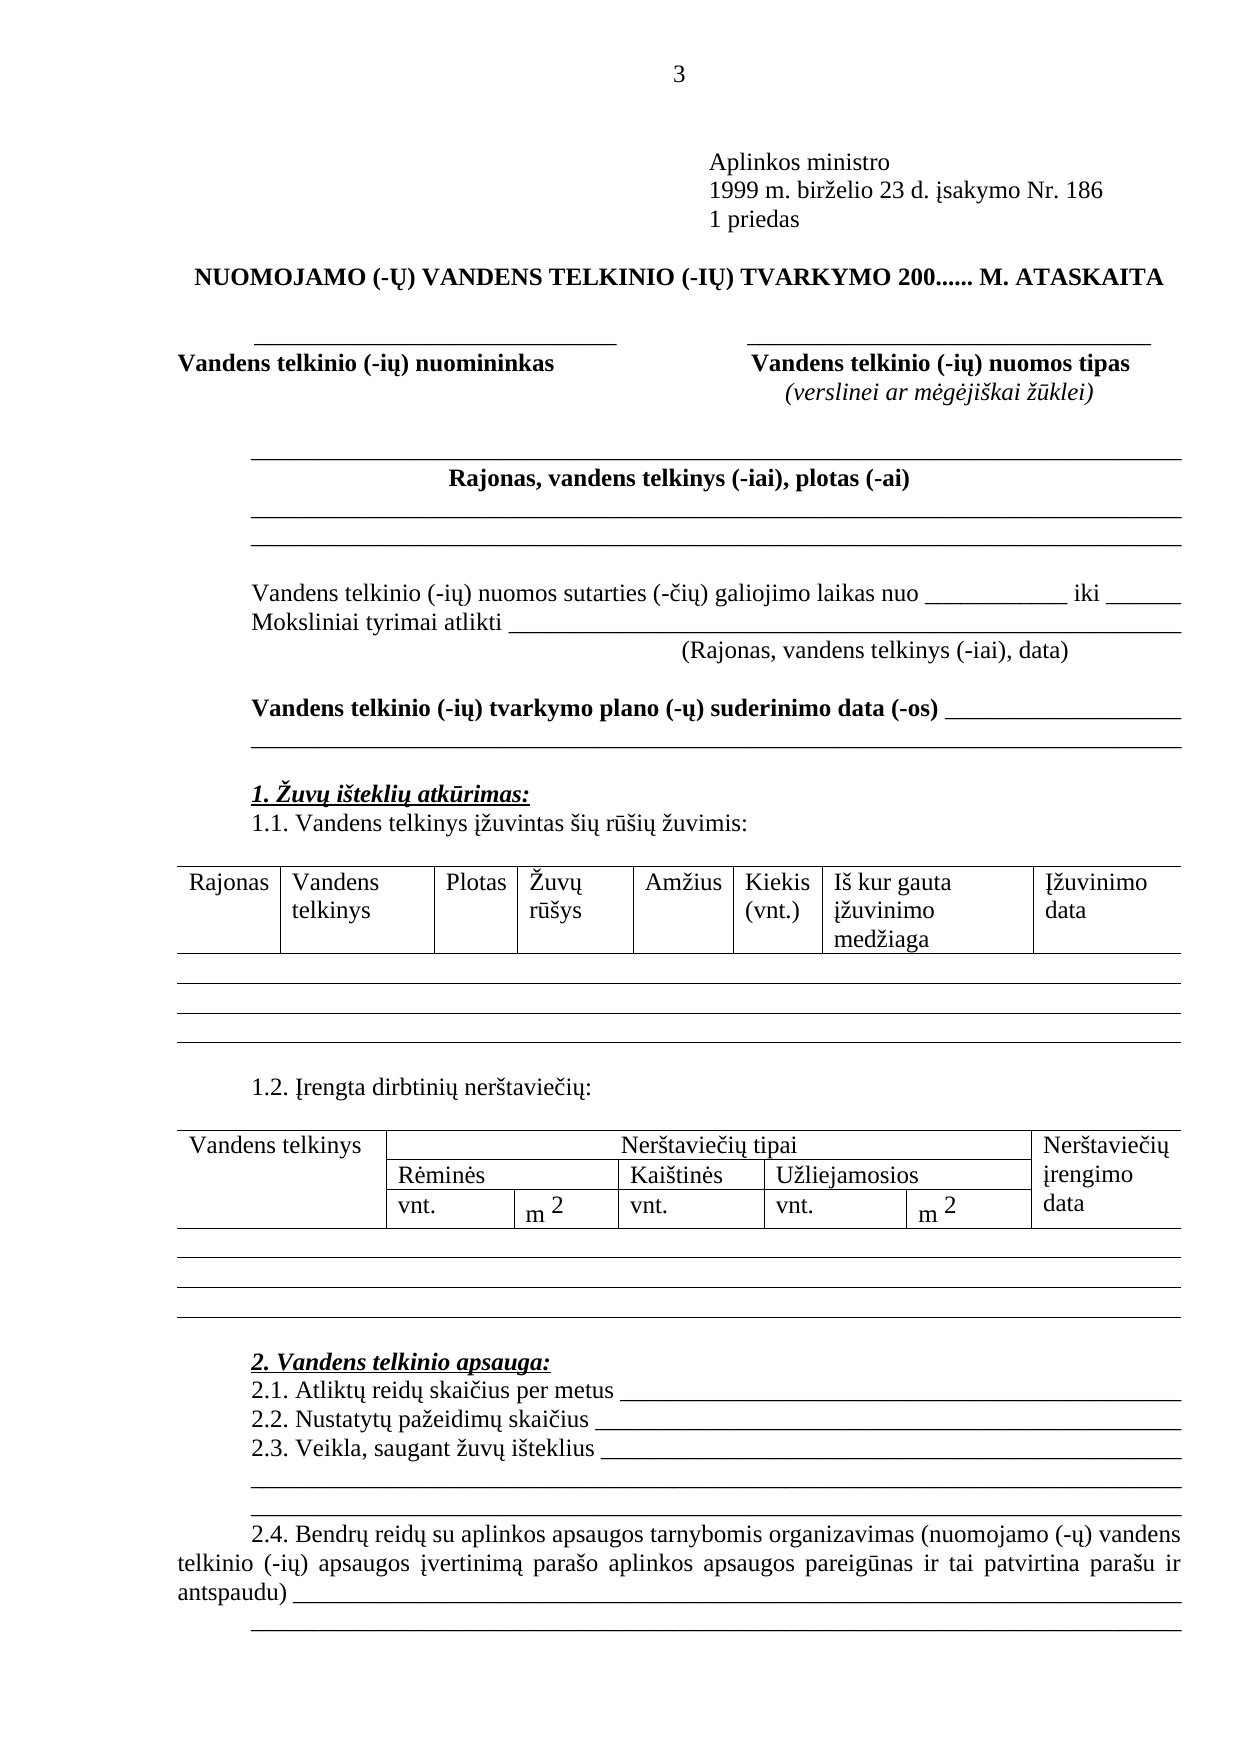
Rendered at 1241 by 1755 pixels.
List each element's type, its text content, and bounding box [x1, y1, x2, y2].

table_cell [633, 954, 734, 983]
text 2. Vandens telkinio apsauga: [177, 1347, 1181, 1375]
table_cell [764, 1229, 907, 1257]
text 1.1. Vandens telkinys įžuvintas šių rūšių žuvimis: [177, 808, 1181, 837]
text Vandens telkinio (-ių) nuomos sutarties (-čių) galiojimo laikas nuo iki ______ [177, 578, 1181, 607]
table_cell [514, 1288, 618, 1317]
table_cell [280, 954, 434, 983]
table_header Rajonas [177, 867, 280, 953]
text 2.4. Bendrų reidų su aplinkos apsaugos tarnybomis organizavimas (nuomojamo (-ų) vandens telkinio (-ių) apsaugos įvertinimą parašo aplinkos apsaugos pareigūnas ir tai patvirtina parašu ir antspaudu) [177, 1519, 1181, 1605]
table_header Plotas [435, 867, 517, 953]
table_header Amžius [634, 867, 733, 953]
text Rajonas, vandens telkinys (-iai), plotas (-ai) [177, 463, 1181, 492]
table_cell [177, 1288, 386, 1317]
table_cell [280, 984, 434, 1012]
table_cell [386, 1258, 514, 1287]
table_cell [619, 1258, 764, 1287]
text 1999 m. birželio 23 d. įsakymo Nr. 186 [177, 176, 1181, 204]
text 1.2. Įrengta dirbtinių nerštaviečių: [177, 1072, 1181, 1101]
text Vandens telkinio (-ių) nuomininkas Vandens telkinio (-ių) nuomos tipas [177, 348, 1181, 377]
table_header Vandens telkinys [281, 867, 434, 953]
text (Rajonas, vandens telkinys (-iai), data) [177, 636, 1181, 664]
table_cell [518, 954, 633, 983]
table_header Iš kur gauta įžuvinimo medžiaga [823, 867, 1033, 953]
text (verslinei ar mėgėjiškai žūklei) [177, 377, 1181, 406]
table_cell [177, 984, 280, 1012]
table_cell vnt. [619, 1190, 764, 1227]
table_cell [280, 1014, 434, 1042]
table_cell [734, 1014, 822, 1042]
table_header Nerštaviečių tipai [387, 1131, 1031, 1159]
text 2.3. Veikla, saugant žuvų išteklius [177, 1433, 1181, 1462]
table_cell [434, 1014, 518, 1042]
table_cell [619, 1288, 764, 1317]
table_cell [907, 1229, 1032, 1257]
table_cell [633, 984, 734, 1012]
table_header Nerštaviečių įrengimo data [1032, 1131, 1181, 1227]
table_cell [734, 984, 822, 1012]
table_cell [386, 1288, 514, 1317]
table_cell vnt. [387, 1190, 514, 1227]
table_cell m 2 [907, 1190, 1031, 1227]
table_cell [734, 954, 822, 983]
table_cell [386, 1229, 514, 1257]
table_cell [177, 1229, 386, 1257]
table_cell [1032, 1288, 1181, 1317]
table_cell vnt. [765, 1190, 906, 1227]
table_cell [1032, 1258, 1181, 1287]
table_cell [907, 1258, 1032, 1287]
table_cell [514, 1258, 618, 1287]
table_cell m 2 [515, 1190, 618, 1227]
table_cell Rėminės [387, 1160, 618, 1189]
text NUOMOJAMO (-Ų) VANDENS TELKINIO (-IŲ) TVARKYMO 200...... M. ATASKAITA [177, 262, 1181, 291]
table_header Įžuvinimo data [1034, 867, 1181, 953]
table_cell [764, 1288, 907, 1317]
table_cell [518, 1014, 633, 1042]
table_cell [514, 1229, 618, 1257]
table_cell [822, 984, 1033, 1012]
text 2.1. Atliktų reidų skaičius per metus [177, 1375, 1181, 1404]
text 1 priedas [177, 204, 1181, 233]
table_cell [1034, 984, 1181, 1012]
table_cell [822, 954, 1033, 983]
table_cell [177, 954, 280, 983]
table_header Kiekis (vnt.) [734, 867, 822, 953]
table_header Žuvų rūšys [518, 867, 633, 953]
text Aplinkos ministro [177, 147, 1181, 176]
text 2.2. Nustatytų pažeidimų skaičius [177, 1404, 1181, 1433]
table_cell [1032, 1229, 1181, 1257]
table_cell [177, 1258, 386, 1287]
table_cell [434, 954, 518, 983]
table_header Vandens telkinys [177, 1131, 386, 1227]
table_cell [434, 984, 518, 1012]
text Vandens telkinio (-ių) tvarkymo plano (-ų) suderinimo data (-os) [177, 693, 1181, 722]
table_cell [907, 1288, 1032, 1317]
table_cell [177, 1014, 280, 1042]
table_cell [633, 1014, 734, 1042]
text Moksliniai tyrimai atlikti [177, 607, 1181, 636]
table_cell [822, 1014, 1033, 1042]
table_cell [619, 1229, 764, 1257]
table_cell [518, 984, 633, 1012]
text 1. Žuvų išteklių atkūrimas: [177, 779, 1181, 808]
table_cell [764, 1258, 907, 1287]
table_cell [1034, 954, 1181, 983]
table_cell Užliejamosios [765, 1160, 1031, 1189]
table_cell Kaištinės [619, 1160, 764, 1189]
table_cell [1034, 1014, 1181, 1042]
